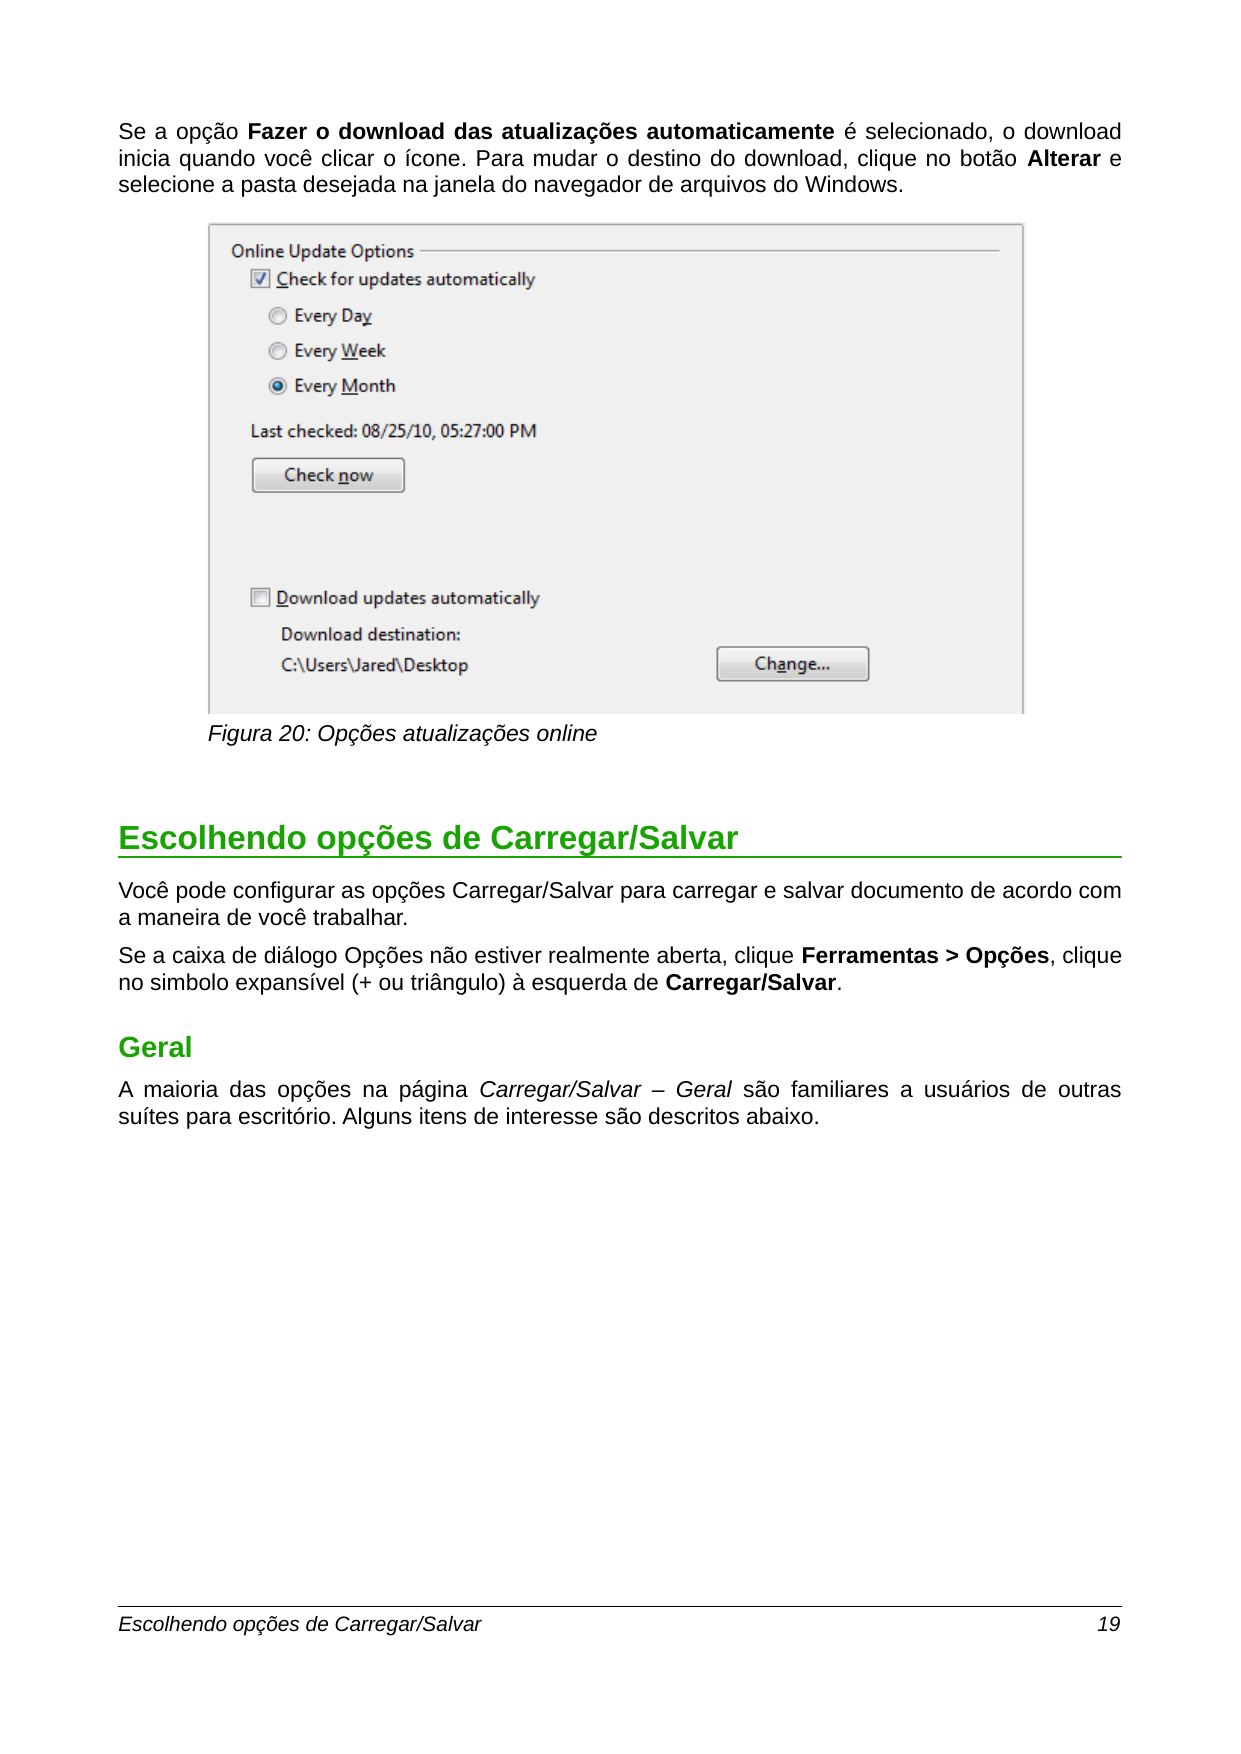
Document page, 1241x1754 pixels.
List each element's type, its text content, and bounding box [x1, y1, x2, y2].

text Figura 20: Opções atualizações online [208, 720, 1026, 747]
text Se a caixa de diálogo Opções não estiver realmente aberta, clique Ferramentas > Opções, clique no simbolo expansível (+ ou triângulo) à esquerda de Carregar/Salvar. [118, 942, 1122, 995]
text Se a opção Fazer o download das atualizações automaticamente é selecionado, o download inicia quando você clicar o ícone. Para mudar o destino do download, clique no botão Alterar e selecione a pasta desejada na janela do navegador de arquivos do Windows. [118, 118, 1122, 197]
subtitle Escolhendo opções de Carregar/Salvar [118, 818, 1122, 856]
text Você pode configurar as opções Carregar/Salvar para carregar e salvar documento de acordo com a maneira de você trabalhar. [118, 877, 1122, 930]
text A maioria das opções na página Carregar/Salvar – Geral são familiares a usuários de outras suítes para escritório. Alguns itens de interesse são descritos abaixo. [118, 1076, 1122, 1129]
picture [207, 222, 1027, 714]
subtitle Geral [118, 1031, 1122, 1064]
